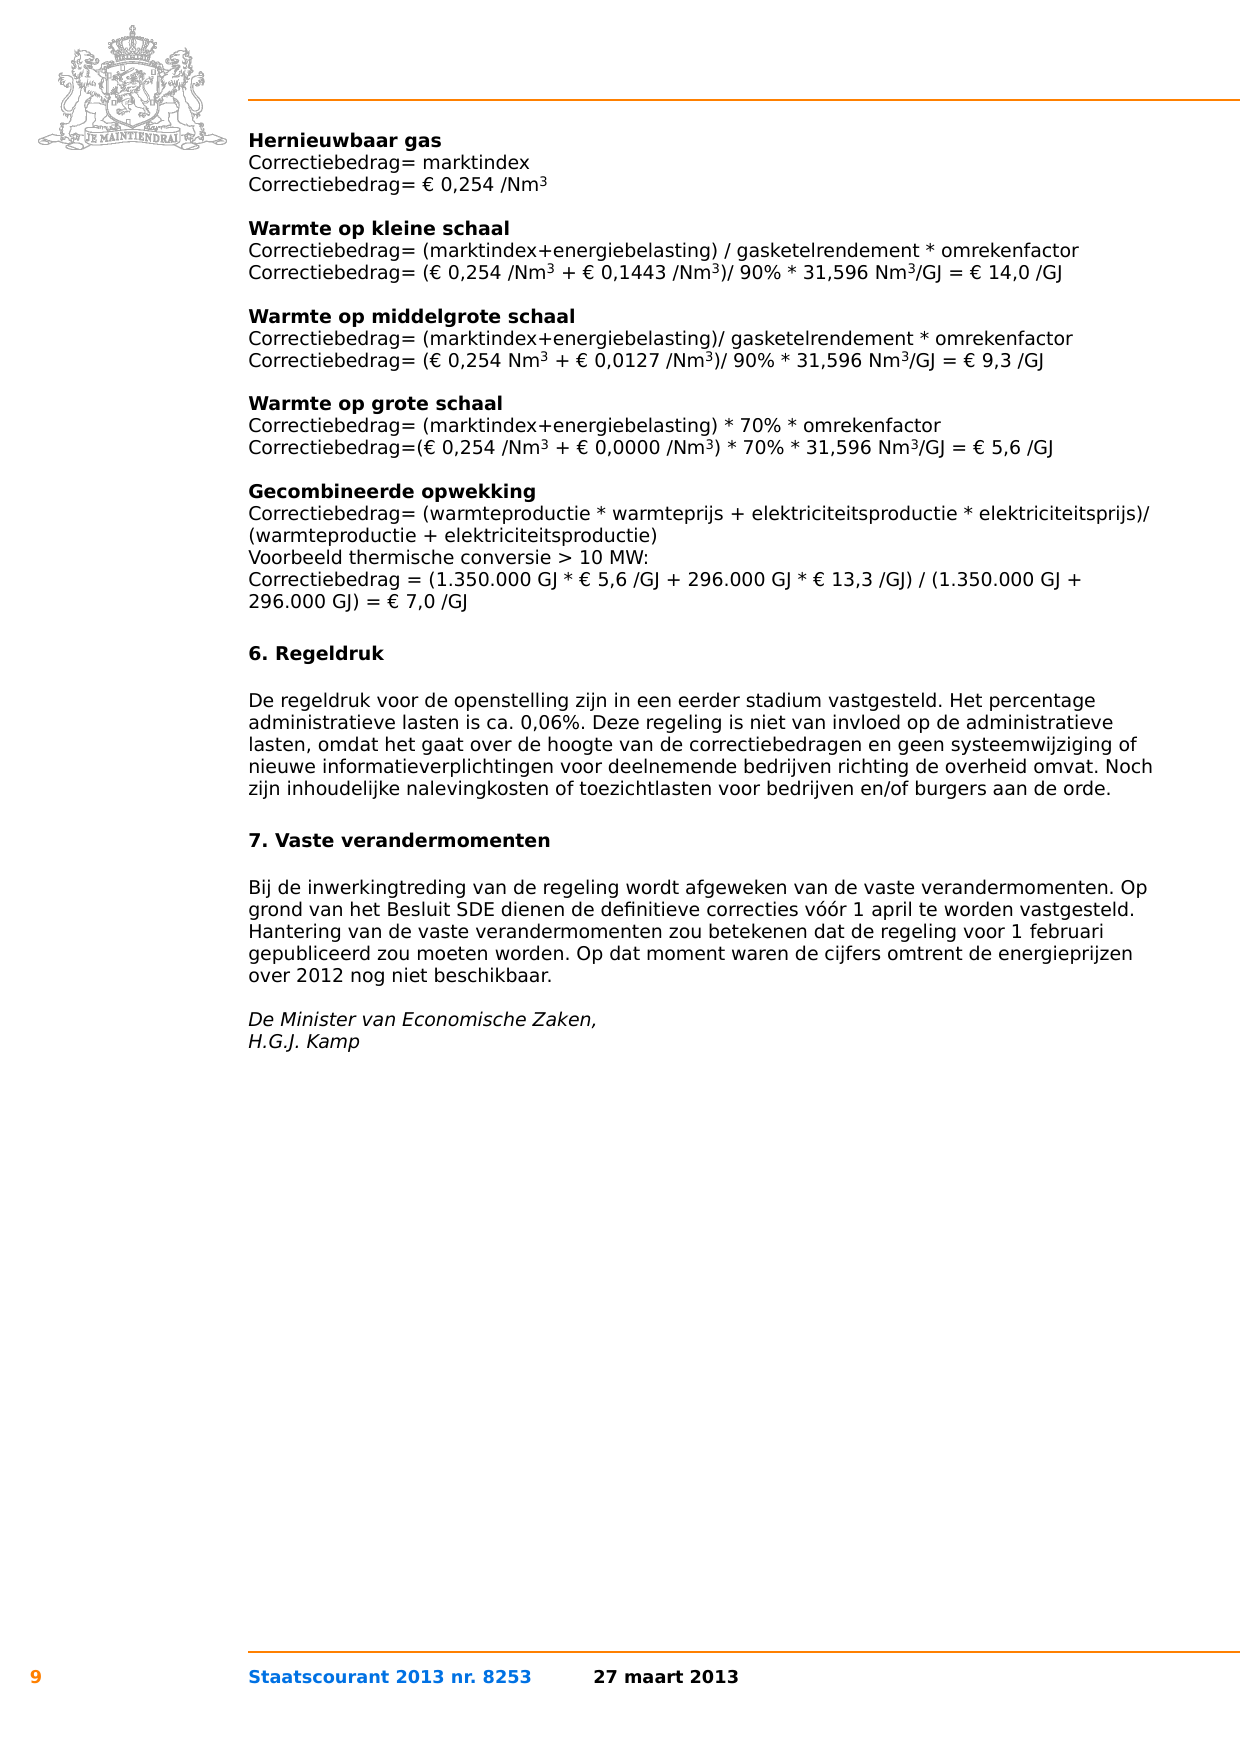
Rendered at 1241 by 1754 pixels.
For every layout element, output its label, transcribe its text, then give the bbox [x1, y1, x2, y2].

text Bij de inwerkingtreding van de regeling wordt afgeweken van de vaste verandermomenten. Op grond van het Besluit SDE dienen de definitieve correcties vóór 1 april te worden vastgesteld. Hantering van de vaste verandermomenten zou betekenen dat de regeling voor 1 februari gepubliceerd zou moeten worden. Op dat moment waren de cijfers omtrent de energieprijzen over 2012 nog niet beschikbaar. [248, 877, 1163, 987]
subtitle 6. Regeldruk [248, 643, 1163, 665]
text Correctiebedrag= (warmteproductie * warmteprijs + elektriciteitsproductie * elektriciteitsprijs)/ (warmteproductie + elektriciteitsproductie) [248, 503, 1163, 547]
text De Minister van Economische Zaken, H.G.J. Kamp [248, 1009, 1163, 1053]
text Correctiebedrag= marktindex [248, 152, 1163, 174]
subtitle 7. Vaste verandermomenten [248, 830, 1163, 852]
text Warmte op kleine schaal [248, 218, 1163, 240]
text Correctiebedrag= (marktindex+energiebelasting) / gasketelrendement * omrekenfactor [248, 240, 1163, 262]
picture [38, 25, 227, 150]
text Correctiebedrag= (marktindex+energiebelasting) * 70% * omrekenfactor [248, 415, 1163, 437]
text Correctiebedrag= (marktindex+energiebelasting)/ gasketelrendement * omrekenfactor [248, 327, 1163, 349]
text Correctiebedrag = (1.350.000 GJ * € 5,6 /GJ + 296.000 GJ * € 13,3 /GJ) / (1.350.000 GJ + 296.000 GJ) = € 7,0 /GJ [248, 569, 1163, 613]
text Correctiebedrag= (€ 0,254 Nm3 + € 0,0127 /Nm3)/ 90% * 31,596 Nm3/GJ = € 9,3 /GJ [248, 349, 1163, 371]
text Correctiebedrag=(€ 0,254 /Nm3 + € 0,0000 /Nm3) * 70% * 31,596 Nm3/GJ = € 5,6 /GJ [248, 437, 1163, 459]
text De regeldruk voor de openstelling zijn in een eerder stadium vastgesteld. Het percentage administratieve lasten is ca. 0,06%. Deze regeling is niet van invloed op de administratieve lasten, omdat het gaat over de hoogte van de correctiebedragen en geen systeemwijziging of nieuwe informatieverplichtingen voor deelnemende bedrijven richting de overheid omvat. Noch zijn inhoudelijke nalevingkosten of toezichtlasten voor bedrijven en/of burgers aan de orde. [248, 690, 1163, 800]
text Voorbeeld thermische conversie > 10 MW: [248, 547, 1163, 569]
text Hernieuwbaar gas [248, 130, 1163, 152]
text Warmte op middelgrote schaal [248, 306, 1163, 327]
text Warmte op grote schaal [248, 393, 1163, 415]
text Correctiebedrag= € 0,254 /Nm3 [248, 174, 1163, 196]
text Correctiebedrag= (€ 0,254 /Nm3 + € 0,1443 /Nm3)/ 90% * 31,596 Nm3/GJ = € 14,0 /GJ [248, 262, 1163, 284]
text Gecombineerde opwekking [248, 481, 1163, 503]
